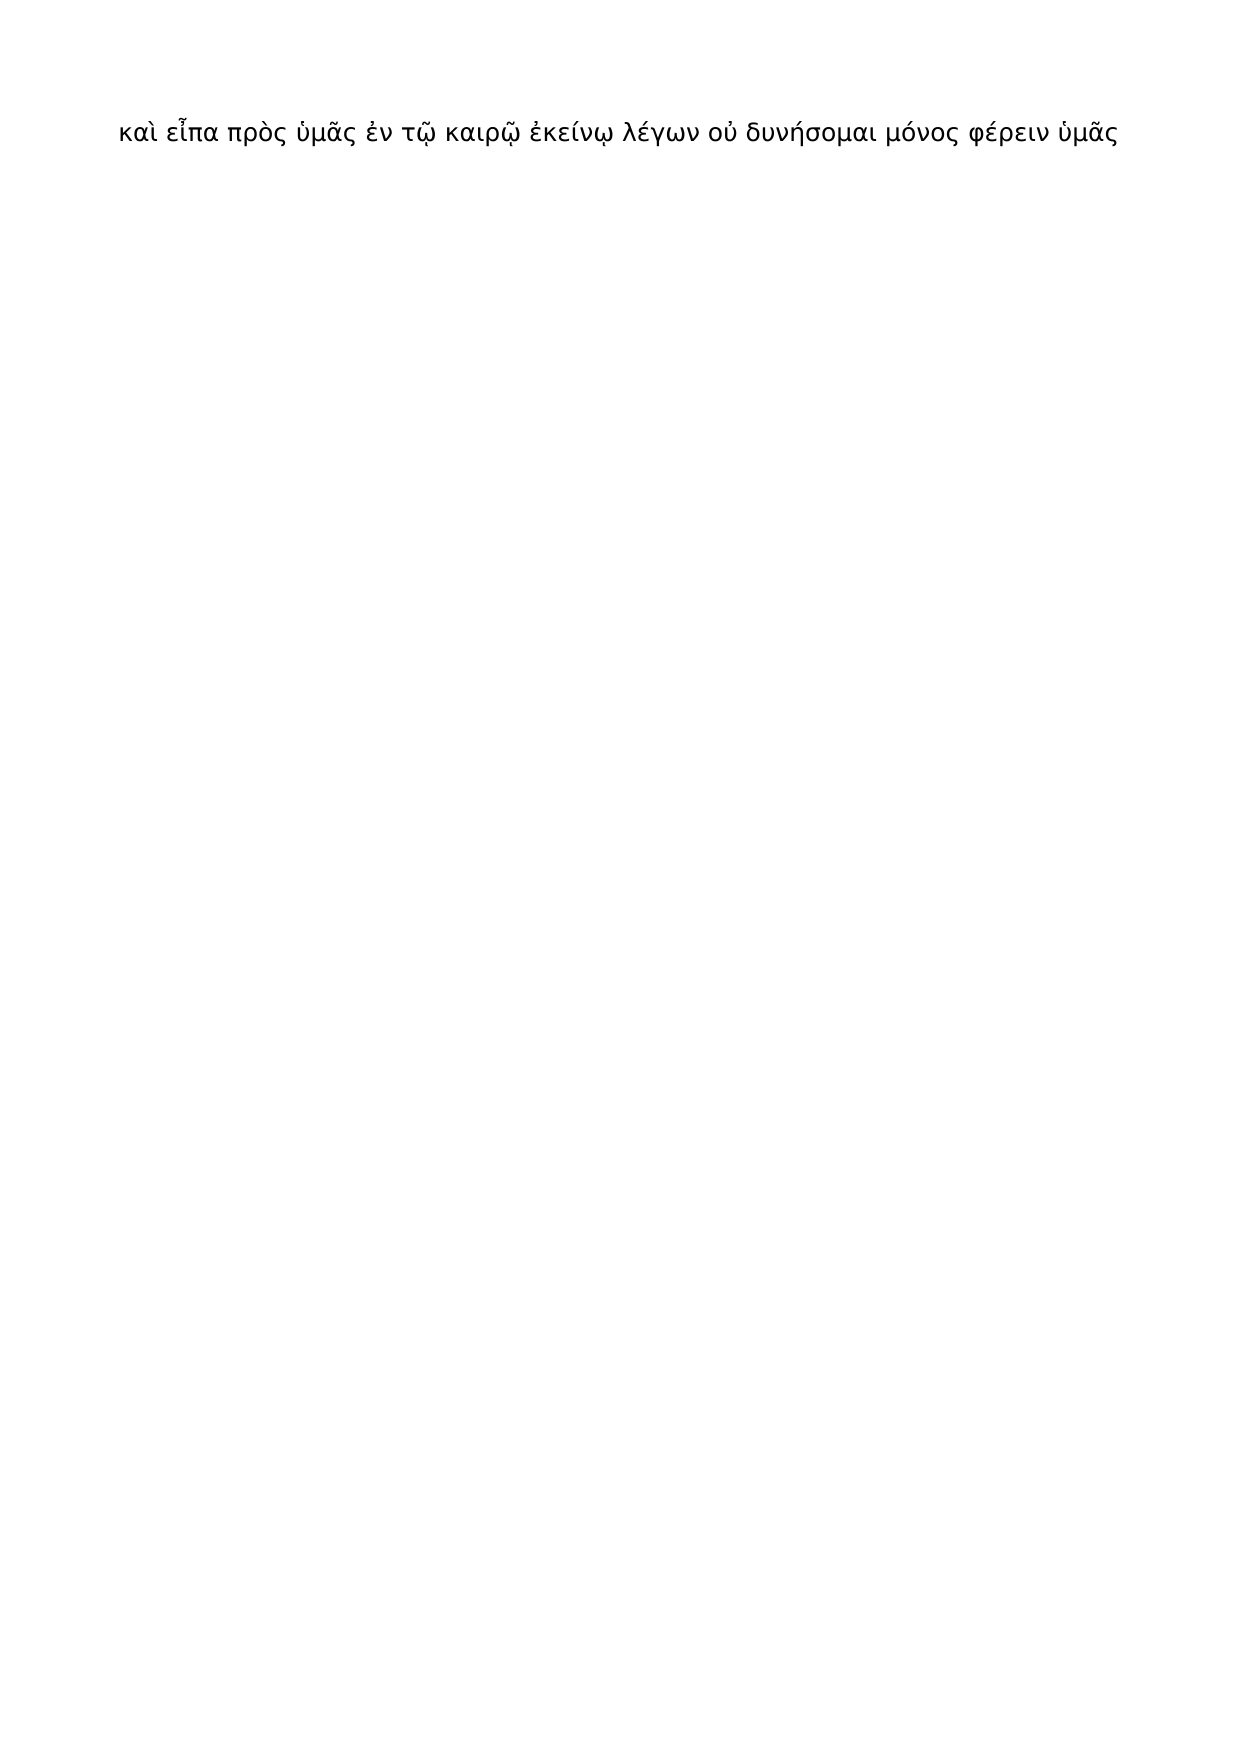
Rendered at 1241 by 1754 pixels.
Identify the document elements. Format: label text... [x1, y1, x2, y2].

text καὶ εἶπα πρὸς ὑμᾶς ἐν τῷ καιρῷ ἐκείνῳ λέγων οὐ δυνήσομαι μόνος φέρειν ὑμᾶς [118, 118, 1122, 147]
